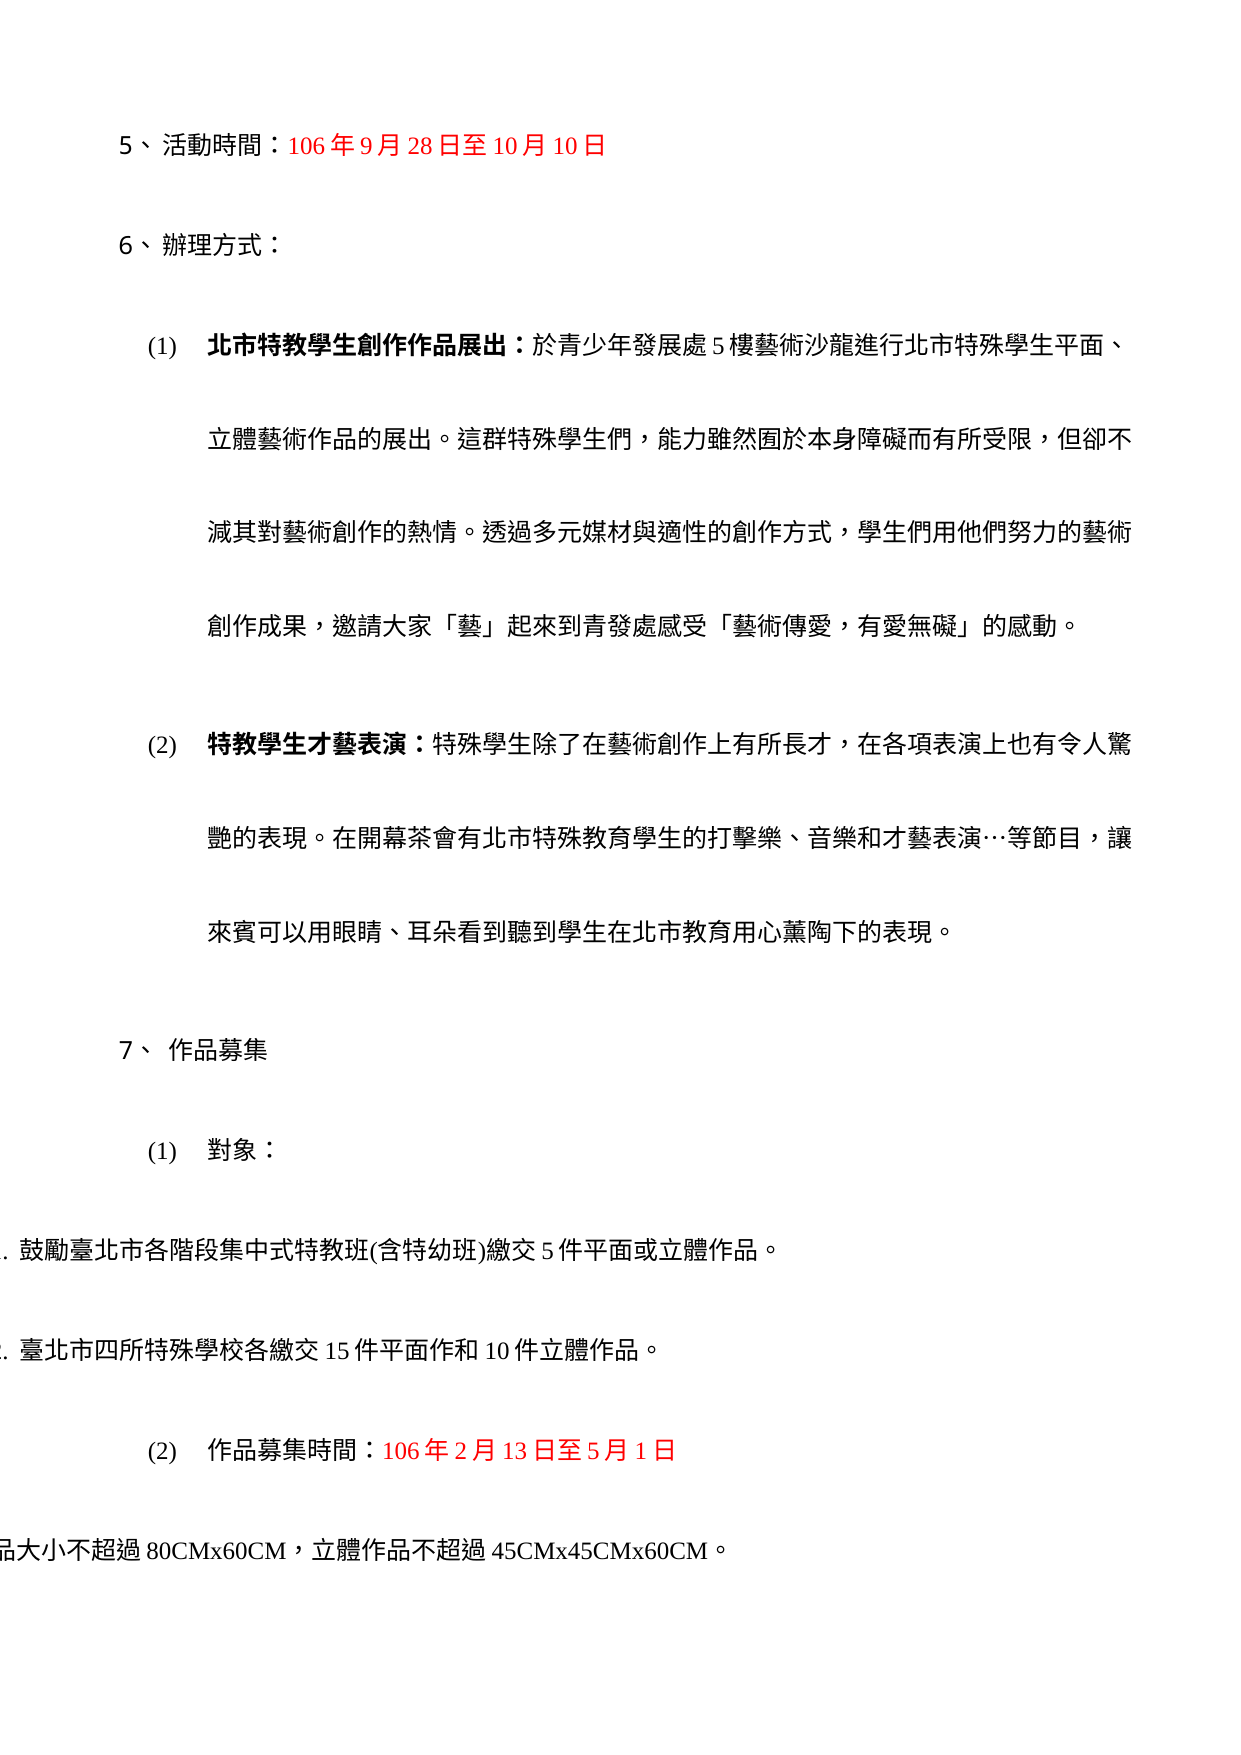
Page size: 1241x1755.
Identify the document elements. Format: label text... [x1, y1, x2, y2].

list 作品募集時間：106年2月13日至5月1日 [148, 1407, 1152, 1469]
list 臺北市四所特殊學校各繳交15件平面作和10件立體作品。 [0, 1307, 1152, 1369]
list 活動時間：106年9月28日至10月10日 [118, 102, 1152, 164]
list 北市特教學生創作作品展出：於青少年發展處5樓藝術沙龍進行北市特殊學生平面、立體藝術作品的展出。這群特殊學生們，能力雖然囿於本身障礙而有所受限，但卻不減其對藝術創作的熱情。透過多元媒材與適性的創作方式，學生們用他們努力的藝術創作成果，邀請大家「藝」起來到青發處感受「藝術傳愛，有愛無礙」的感動。 [148, 302, 1152, 646]
list 作品募集 [118, 1007, 1152, 1069]
list 辦理方式： [118, 202, 1152, 264]
list 對象： [148, 1107, 1152, 1169]
list 鼓勵臺北市各階段集中式特教班(含特幼班)繳交5件平面或立體作品。 [0, 1207, 1152, 1269]
list 平面作品大小不超過80CMx60CM，立體作品不超過45CMx45CMx60CM。 [0, 1507, 1152, 1569]
list 特教學生才藝表演：特殊學生除了在藝術創作上有所長才，在各項表演上也有令人驚艷的表現。在開幕茶會有北市特殊教育學生的打擊樂、音樂和才藝表演…等節目，讓來賓可以用眼睛、耳朵看到聽到學生在北市教育用心薰陶下的表現。 [148, 701, 1152, 951]
